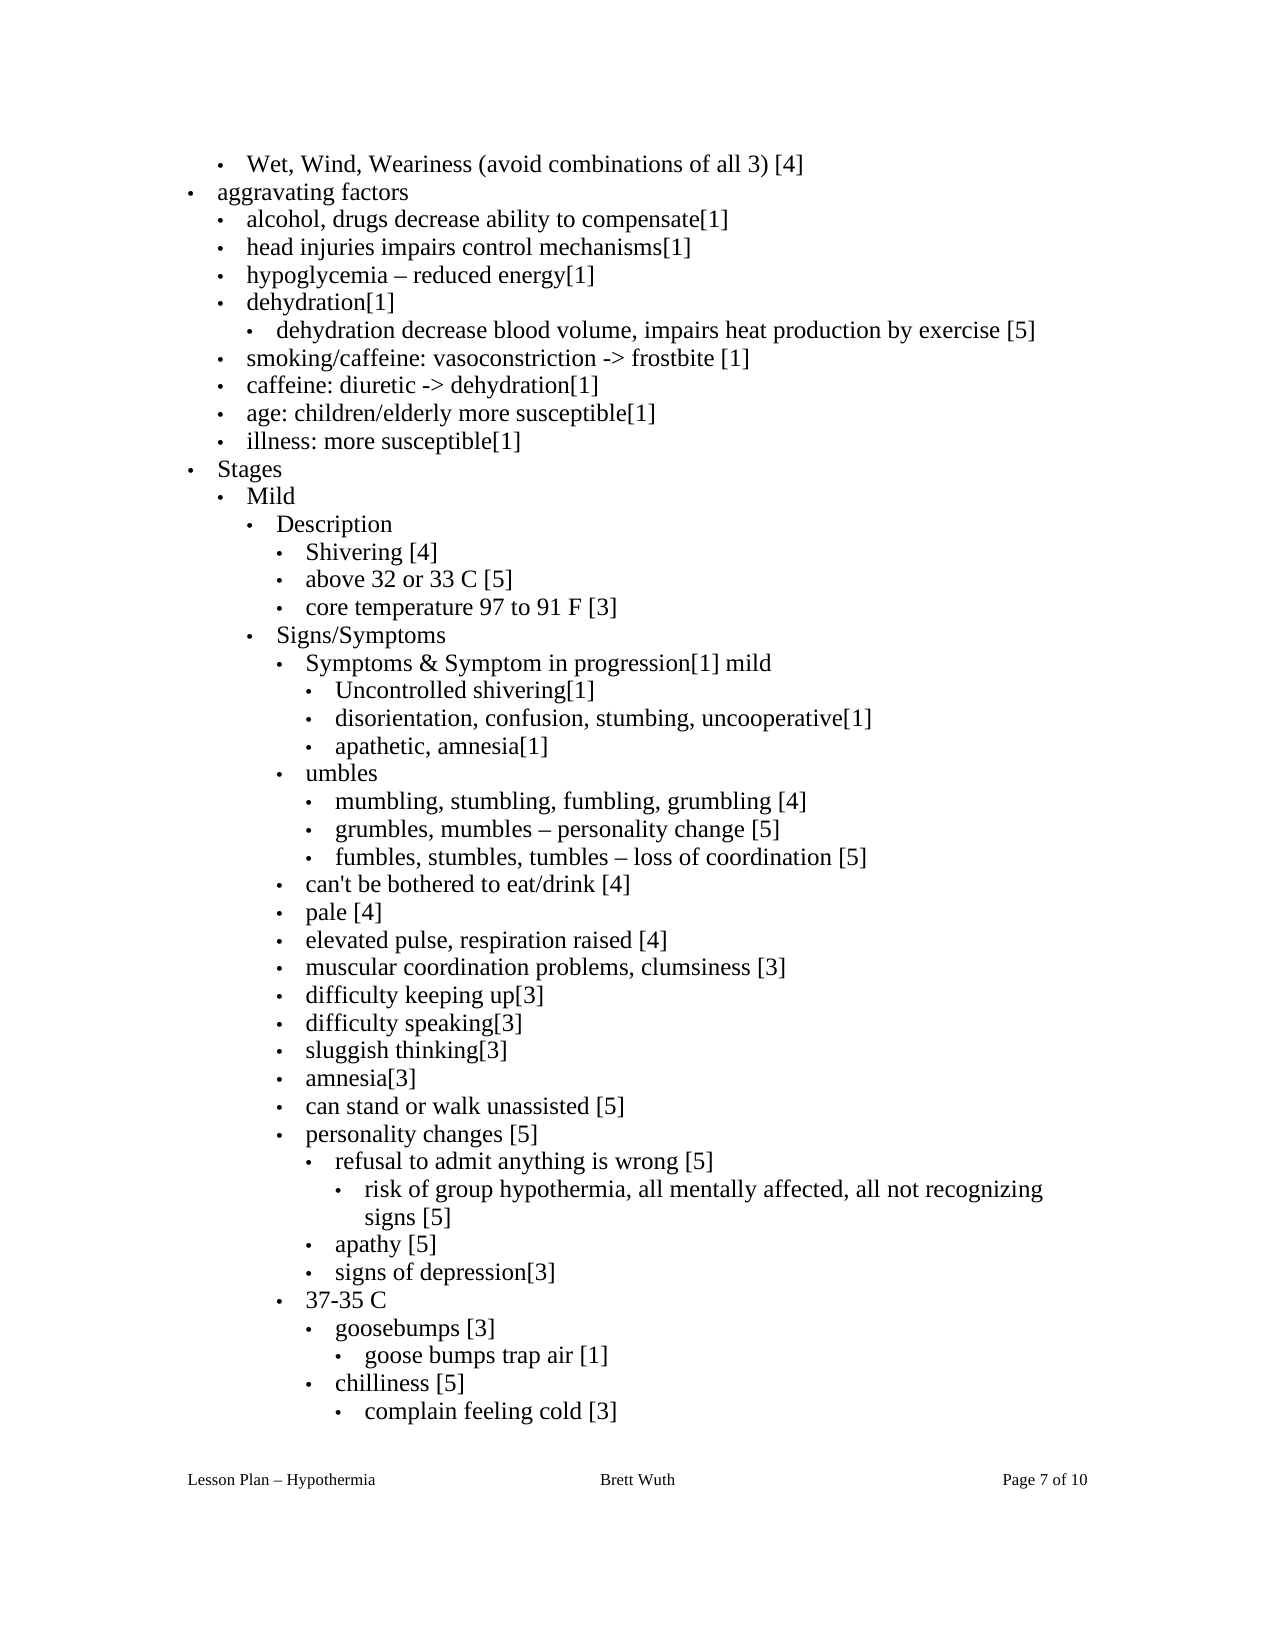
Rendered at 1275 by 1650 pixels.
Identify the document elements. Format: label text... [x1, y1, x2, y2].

list fumbles, stumbles, tumbles – loss of coordination [5] [305, 843, 1087, 870]
list hypoglycemia – reduced energy[1] [217, 261, 1087, 288]
list above 32 or 33 C [5] [276, 566, 1087, 593]
list smoking/caffeine: vasoconstriction -> frostbite [1] [217, 344, 1087, 372]
list chilliness [5] [305, 1369, 1087, 1397]
list head injuries impairs control mechanisms[1] [217, 233, 1087, 261]
list risk of group hypothermia, all mentally affected, all not recognizing signs [5] [335, 1175, 1087, 1231]
list Uncontrolled shivering[1] [305, 676, 1087, 704]
list Mild [217, 482, 1087, 510]
list Symptoms & Symptom in progression[1] mild [276, 649, 1087, 676]
list Description [246, 510, 1087, 538]
list can stand or walk unassisted [5] [276, 1092, 1087, 1120]
list Signs/Symptoms [246, 621, 1087, 649]
list 37-35 C [276, 1286, 1087, 1314]
list amnesia[3] [276, 1064, 1087, 1092]
list Shivering [4] [276, 538, 1087, 566]
list core temperature 97 to 91 F [3] [276, 593, 1087, 621]
list Wet, Wind, Weariness (avoid combinations of all 3) [4] [217, 150, 1087, 178]
list sluggish thinking[3] [276, 1037, 1087, 1064]
list dehydration decrease blood volume, impairs heat production by exercise [5] [246, 316, 1087, 344]
list Stages [187, 455, 1087, 482]
list alcohol, drugs decrease ability to compensate[1] [217, 205, 1087, 233]
list mumbling, stumbling, fumbling, grumbling [4] [305, 787, 1087, 815]
list goose bumps trap air [1] [335, 1341, 1087, 1369]
list can't be bothered to eat/drink [4] [276, 870, 1087, 898]
list muscular coordination problems, clumsiness [3] [276, 953, 1087, 981]
list personality changes [5] [276, 1120, 1087, 1147]
list pale [4] [276, 898, 1087, 926]
list difficulty speaking[3] [276, 1009, 1087, 1037]
list umbles [276, 759, 1087, 787]
list apathy [5] [305, 1231, 1087, 1258]
list dehydration[1] [217, 288, 1087, 316]
list elevated pulse, respiration raised [4] [276, 926, 1087, 953]
list disorientation, confusion, stumbing, uncooperative[1] [305, 704, 1087, 732]
list caffeine: diuretic -> dehydration[1] [217, 372, 1087, 399]
list refusal to admit anything is wrong [5] [305, 1147, 1087, 1175]
list grumbles, mumbles – personality change [5] [305, 815, 1087, 843]
list complain feeling cold [3] [335, 1397, 1087, 1424]
list goosebumps [3] [305, 1314, 1087, 1341]
list signs of depression[3] [305, 1258, 1087, 1286]
list difficulty keeping up[3] [276, 981, 1087, 1009]
list illness: more susceptible[1] [217, 427, 1087, 455]
list aggravating factors [187, 178, 1087, 205]
list age: children/elderly more susceptible[1] [217, 399, 1087, 427]
list apathetic, amnesia[1] [305, 732, 1087, 759]
